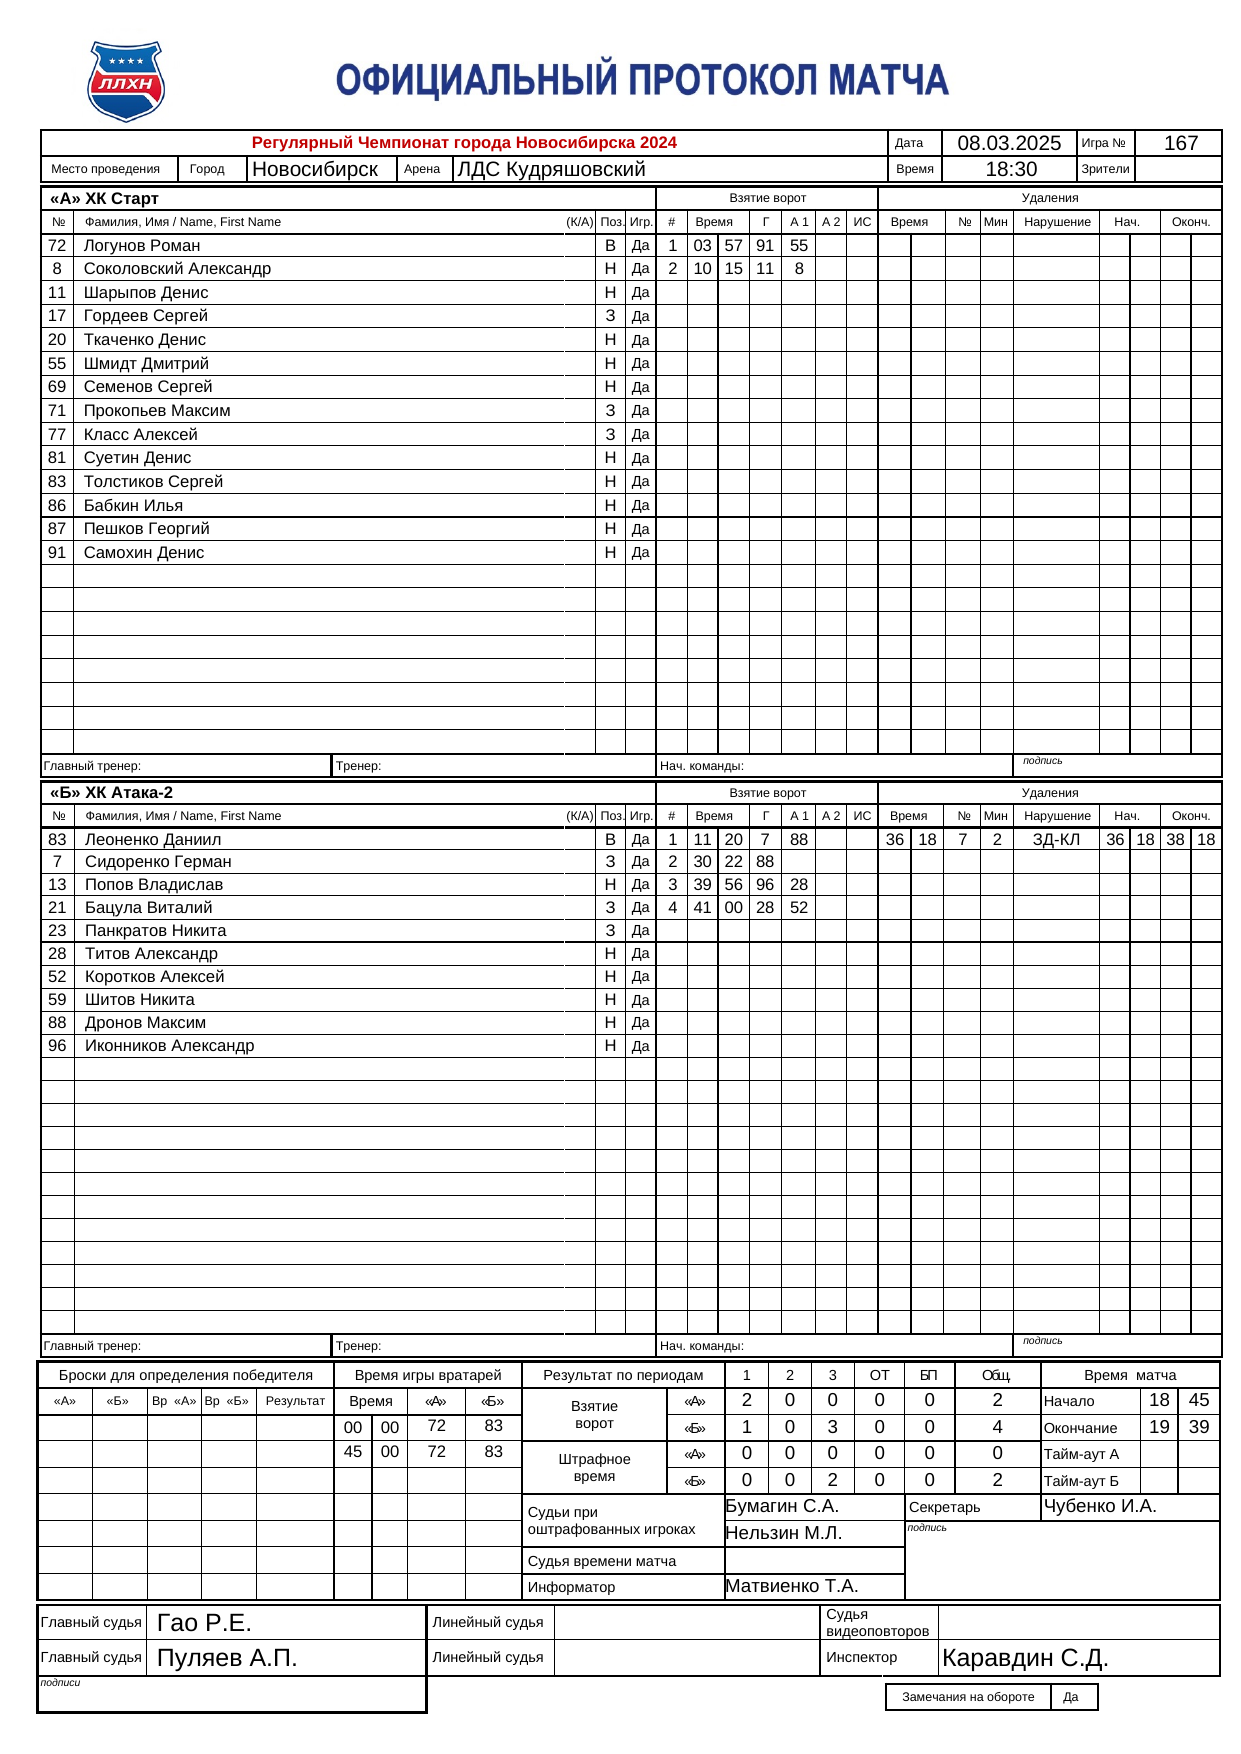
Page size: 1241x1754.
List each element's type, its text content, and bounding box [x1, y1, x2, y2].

table_cell [946, 588, 980, 611]
table_cell [1192, 1081, 1221, 1103]
table_cell Суетин Денис [74, 446, 564, 469]
table_cell [944, 1219, 980, 1241]
table_cell Попов Владислав [75, 874, 564, 895]
table_cell [688, 588, 717, 611]
table_cell [750, 1288, 781, 1310]
table_cell [879, 1104, 910, 1126]
table_cell [1192, 328, 1221, 351]
table_cell [257, 1441, 333, 1467]
table_cell [1014, 1219, 1099, 1241]
table_cell [93, 1521, 147, 1546]
table_cell [847, 565, 877, 587]
table_cell Нарушение [1014, 211, 1099, 233]
table_cell [688, 612, 717, 634]
table_cell [596, 565, 625, 587]
table_cell [981, 305, 1013, 327]
table_cell [879, 376, 910, 398]
table_cell [912, 1127, 943, 1149]
table_cell [1100, 235, 1129, 256]
table_cell [596, 1265, 625, 1287]
table_cell [1192, 235, 1221, 256]
table_cell Иконников Александр [75, 1035, 564, 1057]
table_cell [912, 328, 945, 351]
table_cell [1131, 1104, 1160, 1126]
table_cell [816, 565, 846, 587]
table_cell [148, 1468, 201, 1493]
table_cell [879, 612, 910, 634]
table_cell [1014, 399, 1099, 422]
table_cell [688, 1150, 717, 1172]
table_cell 57 [719, 235, 749, 256]
table_cell [847, 281, 877, 303]
table_cell [1014, 1196, 1099, 1218]
table_cell [912, 874, 943, 895]
table_cell [981, 966, 1013, 987]
table_cell [93, 1416, 147, 1440]
table_cell [847, 1173, 877, 1195]
table_cell [657, 1081, 687, 1103]
table_cell [912, 943, 943, 964]
table_cell [596, 1127, 625, 1149]
table_cell [1100, 659, 1129, 682]
table_cell [626, 1127, 655, 1149]
table_cell Шарыпов Денис [74, 281, 564, 303]
table_cell 0 [812, 1442, 854, 1467]
table_cell 55 [782, 235, 815, 256]
table_cell [657, 1012, 687, 1033]
table_cell 72 [408, 1416, 465, 1440]
table_cell Прокопьев Максим [74, 399, 564, 422]
table_cell [42, 1265, 74, 1287]
table_cell [565, 1012, 595, 1033]
table_cell Н [596, 1012, 625, 1033]
table_cell [626, 1311, 655, 1333]
table_cell [565, 850, 595, 872]
table_cell [879, 494, 910, 516]
table_cell [946, 636, 980, 658]
table_cell [879, 1012, 910, 1033]
table_cell [719, 1081, 749, 1103]
table_cell [1131, 730, 1160, 753]
table_cell [944, 896, 980, 918]
table_cell Главный тренер: [42, 755, 330, 776]
table_cell [912, 518, 945, 540]
table_cell (К/А) [565, 805, 595, 826]
table_cell [1131, 494, 1160, 516]
table_cell 1 [657, 235, 687, 256]
table_header Удаления [879, 188, 1221, 209]
table_cell Судьи при оштрафованных игроках [523, 1495, 724, 1546]
table_cell [688, 943, 717, 964]
table_cell Судья видеоповторов [821, 1606, 938, 1639]
table_cell [555, 1640, 819, 1675]
table_cell [596, 588, 625, 611]
table_cell [1100, 518, 1129, 540]
table_cell [688, 328, 717, 351]
table_cell [981, 850, 1013, 872]
table_cell [719, 966, 749, 987]
table_cell подпись [1014, 1335, 1221, 1356]
table_cell [626, 1265, 655, 1287]
table_cell [1131, 1127, 1160, 1149]
table_cell [946, 399, 980, 422]
table_cell Ткаченко Денис [74, 328, 564, 351]
table_cell [944, 874, 980, 895]
table_cell [1100, 1104, 1129, 1126]
table_cell [912, 1012, 943, 1033]
table_cell [782, 1081, 815, 1103]
table_cell [42, 707, 73, 729]
table_cell 83 [42, 470, 73, 493]
table_cell [981, 989, 1013, 1011]
table_cell [1100, 1012, 1129, 1033]
table_cell [816, 1173, 846, 1195]
table_cell [657, 1219, 687, 1241]
table_cell Н [596, 281, 625, 303]
table_cell [1014, 588, 1099, 611]
table_cell 39 [1179, 1415, 1219, 1440]
table_cell [1131, 1012, 1160, 1033]
table_cell [782, 966, 815, 987]
table_cell Время [879, 805, 943, 826]
table_cell 0 [905, 1468, 954, 1493]
table_cell [657, 352, 687, 374]
table_cell [148, 1416, 201, 1440]
table_cell [981, 1104, 1013, 1126]
table_cell 2 [726, 1389, 768, 1413]
table_cell [1100, 850, 1129, 872]
table_cell Н [596, 518, 625, 540]
table_cell [373, 1494, 407, 1520]
table_cell Фамилия, Имя / Name, First Name [74, 211, 565, 233]
table_cell [466, 1574, 521, 1599]
table_cell В [596, 829, 625, 849]
table_cell [74, 707, 564, 729]
table_cell [1161, 874, 1190, 895]
table_cell [981, 281, 1013, 303]
table_cell [879, 659, 910, 682]
table_cell [688, 1081, 717, 1103]
table_cell [1014, 1058, 1099, 1079]
table_cell «Б» [93, 1389, 147, 1413]
table_cell [1100, 541, 1129, 564]
table_cell Информатор [523, 1575, 724, 1599]
table_cell [1100, 1127, 1129, 1149]
table_cell [1161, 588, 1190, 611]
table_cell [596, 730, 625, 753]
table_cell 81 [42, 446, 73, 469]
table_cell Новосибирск [248, 157, 396, 181]
table_cell [565, 1104, 595, 1126]
table_cell 28 [750, 896, 781, 918]
table_cell З [596, 920, 625, 941]
table_cell [816, 1196, 846, 1218]
table_cell [466, 1468, 521, 1493]
table_cell Да [626, 376, 655, 398]
table_cell Линейный судья [428, 1640, 554, 1675]
table_cell [847, 989, 877, 1011]
table_cell [1192, 518, 1221, 540]
table_cell [719, 1173, 749, 1195]
table_cell [565, 829, 595, 849]
table_cell [912, 1173, 943, 1195]
table_cell [626, 683, 655, 706]
table_cell [373, 1547, 407, 1573]
table_cell [750, 659, 781, 682]
table_cell 72 [42, 235, 73, 256]
table_cell [565, 730, 595, 753]
table_cell [750, 1173, 781, 1195]
table_cell [1161, 257, 1190, 280]
table_cell [847, 588, 877, 611]
table_cell [688, 1035, 717, 1057]
table_cell 30 [688, 850, 717, 872]
table_cell [202, 1547, 256, 1573]
table_cell Да [626, 446, 655, 469]
table_cell Да [626, 829, 655, 849]
table_cell Самохин Денис [74, 541, 564, 564]
table_cell [1100, 1173, 1129, 1195]
table_cell [1131, 896, 1160, 918]
table_cell [944, 1104, 980, 1126]
table_cell [719, 1150, 749, 1172]
table_cell [1100, 423, 1129, 445]
table_cell [981, 707, 1013, 729]
table_cell [1100, 305, 1129, 327]
table_cell 00 [335, 1416, 371, 1440]
table_cell [981, 470, 1013, 493]
table_cell [657, 683, 687, 706]
table_cell [1131, 707, 1160, 729]
table_cell [782, 1196, 815, 1218]
table_cell [719, 470, 749, 493]
table_cell [719, 494, 749, 516]
table_cell [1161, 1311, 1190, 1333]
table_cell № [42, 211, 73, 233]
table_cell [1014, 257, 1099, 280]
table_cell [688, 423, 717, 445]
table_cell [565, 281, 595, 303]
table_cell [912, 707, 945, 729]
table_cell [1131, 683, 1160, 706]
table_cell [1161, 636, 1190, 658]
table_cell [1014, 989, 1099, 1011]
table_cell [719, 659, 749, 682]
table_cell [657, 920, 687, 941]
table_cell [847, 1265, 877, 1287]
table_cell [75, 1311, 564, 1333]
table_cell Н [596, 328, 625, 351]
table_cell [847, 1288, 877, 1310]
table_cell [466, 1521, 521, 1546]
table_cell [981, 636, 1013, 658]
table_cell Тайм-аут А [1042, 1441, 1140, 1467]
table_cell 88 [750, 850, 781, 872]
table_cell [1161, 683, 1190, 706]
table_cell [981, 1012, 1013, 1033]
table_cell [1014, 730, 1099, 753]
table_cell [719, 376, 749, 398]
table_cell [750, 281, 781, 303]
table_cell [257, 1521, 333, 1546]
table_cell Да [626, 328, 655, 351]
table_cell [912, 1311, 943, 1333]
table_cell 21 [42, 896, 74, 918]
table_cell [75, 1150, 564, 1172]
table_cell А 2 [816, 211, 846, 233]
table_cell [981, 612, 1013, 634]
table_cell [750, 612, 781, 634]
table_cell [816, 352, 846, 374]
table_cell [1161, 966, 1190, 987]
table_cell [74, 683, 564, 706]
table_cell [944, 1058, 980, 1079]
table_cell Чубенко И.А. [1042, 1495, 1219, 1520]
table_cell [626, 588, 655, 611]
table_cell 1 [726, 1415, 768, 1440]
table_cell [1014, 305, 1099, 327]
table_cell [93, 1574, 147, 1599]
table_cell [879, 1127, 910, 1149]
table_cell [335, 1574, 371, 1599]
table_cell Тайм-аут Б [1042, 1468, 1140, 1493]
table_cell Тренер: [333, 1335, 655, 1356]
table_cell [657, 612, 687, 634]
table_cell [42, 636, 73, 658]
table_cell [782, 989, 815, 1011]
table_cell [688, 659, 717, 682]
table_cell [688, 1104, 717, 1126]
table_cell [688, 470, 717, 493]
table_cell [879, 1035, 910, 1057]
table_cell [1161, 518, 1190, 540]
table_cell [782, 1265, 815, 1287]
table_cell [626, 707, 655, 729]
table_cell [981, 423, 1013, 445]
table_cell [1161, 399, 1190, 422]
table_cell [912, 1196, 943, 1218]
table_cell [981, 235, 1013, 256]
table_cell А 1 [782, 805, 815, 826]
table_cell [944, 1242, 980, 1264]
table_cell [912, 920, 943, 941]
table_cell [816, 305, 846, 327]
table_cell [626, 612, 655, 634]
table_cell [257, 1574, 333, 1599]
table_cell [816, 1058, 846, 1079]
table_cell [657, 989, 687, 1011]
table_cell 0 [812, 1389, 854, 1413]
table_cell [816, 707, 846, 729]
table_cell [42, 565, 73, 587]
table_cell [816, 541, 846, 564]
table_cell Нарушение [1014, 805, 1099, 826]
table_cell 88 [42, 1012, 74, 1033]
table_cell [847, 518, 877, 540]
table_cell 87 [42, 518, 73, 540]
table_cell Да [626, 281, 655, 303]
table_cell [596, 612, 625, 634]
table_cell [750, 1311, 781, 1333]
table_cell 03 [688, 235, 717, 256]
table_cell [879, 989, 910, 1011]
table_cell [750, 683, 781, 706]
table_cell 36 [1100, 829, 1129, 849]
table_cell Сидоренко Герман [75, 850, 564, 872]
table_cell [816, 829, 846, 849]
table_cell [879, 730, 910, 753]
table_cell [408, 1574, 465, 1599]
table_cell Время [889, 157, 941, 181]
table_cell [1192, 874, 1221, 895]
table_header ОТ [855, 1363, 904, 1387]
table_cell [912, 850, 943, 872]
table_cell Да [626, 966, 655, 987]
table_cell [981, 328, 1013, 351]
table_cell 18 [1141, 1389, 1177, 1413]
table_cell 20 [719, 829, 749, 849]
table_cell [719, 588, 749, 611]
table_cell Линейный судья [428, 1606, 554, 1639]
table_cell [912, 612, 945, 634]
table_cell [688, 541, 717, 564]
table_cell Нельзин М.Л. [726, 1521, 904, 1546]
table_cell 2 [956, 1389, 1040, 1413]
table_cell [782, 1288, 815, 1310]
table_cell [847, 850, 877, 872]
table_cell [74, 636, 564, 658]
table_cell [75, 1196, 564, 1218]
table_cell [912, 1035, 943, 1057]
table_cell № [42, 805, 74, 826]
table_cell [1100, 328, 1129, 351]
table_cell [1192, 920, 1221, 941]
table_cell [750, 376, 781, 398]
table_cell А 1 [782, 211, 815, 233]
table_cell [688, 1242, 717, 1264]
table_cell 8 [782, 257, 815, 280]
table_cell [847, 1196, 877, 1218]
table_cell [1100, 1081, 1129, 1103]
table_cell [879, 896, 910, 918]
table_cell [93, 1441, 147, 1467]
table_cell [981, 494, 1013, 516]
table_cell Н [596, 376, 625, 398]
table_cell [1131, 565, 1160, 587]
table_cell [750, 541, 781, 564]
table_cell [688, 1219, 717, 1241]
table_cell [1161, 352, 1190, 374]
table_cell [1100, 1265, 1129, 1287]
table_cell [688, 281, 717, 303]
table_cell [1100, 1150, 1129, 1172]
table_cell [555, 1606, 819, 1639]
table_cell [1100, 588, 1129, 611]
table_cell 18 [1131, 829, 1160, 849]
table_cell [719, 683, 749, 706]
table_cell [1131, 1081, 1160, 1103]
table_cell [981, 874, 1013, 895]
table_cell [1014, 896, 1099, 918]
table_cell [719, 989, 749, 1011]
table_cell [1161, 423, 1190, 445]
table_cell [981, 1219, 1013, 1241]
table_cell [912, 565, 945, 587]
table_cell [719, 1058, 749, 1079]
table_cell 0 [905, 1442, 954, 1467]
table_cell Мин [981, 805, 1013, 826]
table_cell [1131, 989, 1160, 1011]
table_cell [981, 1265, 1013, 1287]
table_cell Главный судья [39, 1640, 146, 1675]
table_header Время игры вратарей [335, 1363, 521, 1387]
table_cell [1161, 920, 1190, 941]
table_cell [847, 423, 877, 445]
table_cell Панкратов Никита [75, 920, 564, 941]
table_cell [879, 399, 910, 422]
table_cell [981, 1081, 1013, 1103]
table_cell 3 [812, 1415, 854, 1440]
table_cell [1014, 1173, 1099, 1195]
table_cell [879, 305, 910, 327]
table_cell [1131, 1150, 1160, 1172]
table_cell [719, 1127, 749, 1149]
table_cell [202, 1494, 256, 1520]
table_cell [39, 1494, 92, 1520]
table_cell [565, 565, 595, 587]
table_cell подпись [1014, 755, 1221, 776]
table_cell 86 [42, 494, 73, 516]
table_cell [565, 920, 595, 941]
table_cell [1100, 1196, 1129, 1218]
table_cell Нач. команды: [657, 1335, 1012, 1356]
table_cell [408, 1521, 465, 1546]
table_cell [912, 423, 945, 445]
table_cell [565, 1081, 595, 1103]
table_cell 45 [1179, 1389, 1219, 1413]
table_header Дата [889, 131, 941, 155]
table_cell [816, 1081, 846, 1103]
table_cell [1131, 659, 1160, 682]
table_cell [816, 1288, 846, 1310]
table_cell [912, 1058, 943, 1079]
table_cell [565, 943, 595, 964]
table_cell [1131, 518, 1160, 540]
table_cell [1014, 1265, 1099, 1287]
table_cell [1161, 541, 1190, 564]
table_cell [657, 328, 687, 351]
table_cell [335, 1468, 371, 1493]
table_cell [1161, 1035, 1190, 1057]
table_cell [1014, 707, 1099, 729]
table_cell [816, 989, 846, 1011]
table_cell [847, 1311, 877, 1333]
table_cell [816, 1311, 846, 1333]
table_cell [946, 470, 980, 493]
table_cell [1014, 1012, 1099, 1033]
table_cell [847, 896, 877, 918]
table_cell [816, 1035, 846, 1057]
table_header Взятие ворот [657, 783, 877, 803]
table_cell [1014, 874, 1099, 895]
table_cell [688, 636, 717, 658]
table_cell Толстиков Сергей [74, 470, 564, 493]
table_cell [1192, 683, 1221, 706]
table_cell [912, 541, 945, 564]
table_header 1 [726, 1363, 768, 1387]
table_cell [1192, 1104, 1221, 1126]
table_cell [719, 707, 749, 729]
table_cell [1099, 1682, 1220, 1711]
table_cell [565, 446, 595, 469]
table_cell Игр. [626, 805, 655, 826]
table_cell [847, 1035, 877, 1057]
table_cell [1100, 1035, 1129, 1057]
table_cell Гордеев Сергей [74, 305, 564, 327]
table_cell [847, 1150, 877, 1172]
table_cell [847, 612, 877, 634]
table_cell [847, 399, 877, 422]
table_cell [750, 446, 781, 469]
table_cell Время [688, 805, 749, 826]
table_cell 36 [879, 829, 910, 849]
table_cell 17 [42, 305, 73, 327]
table_cell 3 [657, 874, 687, 895]
table_cell [74, 565, 564, 587]
table_cell 69 [42, 376, 73, 398]
table_cell [1192, 707, 1221, 729]
table_cell # [657, 211, 687, 233]
table_cell [816, 636, 846, 658]
table_cell 0 [905, 1415, 954, 1440]
table_cell [981, 730, 1013, 753]
table_cell [946, 446, 980, 469]
table_cell [257, 1416, 333, 1440]
table_cell [816, 470, 846, 493]
table_header Регулярный Чемпионат города Новосибирска 2024 [42, 131, 887, 155]
table_cell [565, 518, 595, 540]
table_cell Город [179, 157, 246, 181]
table_cell Главный судья [39, 1606, 146, 1639]
table_cell 0 [855, 1468, 904, 1493]
table_cell [657, 1104, 687, 1126]
table_cell [688, 1012, 717, 1033]
table_cell [944, 1012, 980, 1033]
table_cell [912, 305, 945, 327]
table_cell [750, 565, 781, 587]
table_cell 00 [373, 1441, 407, 1467]
table_cell 7 [750, 829, 781, 849]
table_cell [1192, 565, 1221, 587]
table_header «Б» ХК Атака-2 [42, 783, 655, 803]
table_cell [1100, 376, 1129, 398]
table_cell [1192, 541, 1221, 564]
table_cell [847, 943, 877, 964]
table_cell Да [626, 399, 655, 422]
table_cell [626, 659, 655, 682]
table_cell [879, 636, 910, 658]
table_cell Бабкин Илья [74, 494, 564, 516]
table_cell [93, 1547, 147, 1573]
table_cell [719, 943, 749, 964]
table_cell [565, 659, 595, 682]
table_cell [782, 920, 815, 941]
table_cell [565, 966, 595, 987]
table_cell 41 [688, 896, 717, 918]
table_cell [626, 1081, 655, 1103]
table_cell [657, 1173, 687, 1195]
table_cell [750, 470, 781, 493]
table_cell [750, 1265, 781, 1287]
table_cell [1131, 470, 1160, 493]
table_cell [782, 683, 815, 706]
table_cell [879, 281, 910, 303]
table_cell [816, 257, 846, 280]
table_cell [847, 305, 877, 327]
table_cell [688, 399, 717, 422]
table_cell [981, 257, 1013, 280]
table_cell [1014, 352, 1099, 374]
table_cell Н [596, 446, 625, 469]
table_cell 77 [42, 423, 73, 445]
table_cell [565, 1265, 595, 1287]
table_cell 00 [373, 1416, 407, 1440]
table_cell [782, 1242, 815, 1264]
table_cell [688, 1265, 717, 1287]
table_cell Нач. [1100, 211, 1160, 233]
table_cell ЗД-КЛ [1014, 829, 1099, 849]
table_cell [879, 235, 910, 256]
table_cell [750, 1219, 781, 1241]
table_cell Пуляев А.П. [147, 1640, 425, 1675]
table_cell [1014, 636, 1099, 658]
table_cell [565, 328, 595, 351]
table_cell [719, 352, 749, 374]
table_cell З [596, 423, 625, 445]
table_header 3 [812, 1363, 854, 1387]
table_cell [1192, 1288, 1221, 1310]
table_cell [1014, 659, 1099, 682]
table_cell [944, 1173, 980, 1195]
table_cell Г [750, 211, 781, 233]
table_cell [879, 920, 910, 941]
table_cell [1161, 850, 1190, 872]
table_cell [981, 1058, 1013, 1079]
table_cell [1014, 518, 1099, 540]
table_cell Место проведения [42, 157, 177, 181]
table_cell [847, 257, 877, 280]
table_cell [1131, 1265, 1160, 1287]
table_cell [565, 683, 595, 706]
table_cell [1100, 1311, 1129, 1333]
table_cell [626, 1242, 655, 1264]
table_cell 7 [42, 850, 74, 872]
table_cell [1161, 1127, 1190, 1149]
table_cell Взятие ворот [523, 1389, 666, 1440]
table_cell [946, 257, 980, 280]
table_cell [750, 1012, 781, 1033]
table_cell [39, 1521, 92, 1546]
table_cell [565, 1196, 595, 1218]
table_cell [657, 376, 687, 398]
table_cell [847, 1081, 877, 1103]
table_cell [912, 1081, 943, 1103]
table_cell [1161, 470, 1190, 493]
table_cell [847, 1242, 877, 1264]
table_cell 15 [719, 257, 749, 280]
table_cell [946, 730, 980, 753]
table_cell [1014, 1311, 1099, 1333]
table_cell 83 [466, 1416, 521, 1440]
table_cell [39, 1574, 92, 1599]
table_cell [1014, 612, 1099, 634]
table_cell [42, 588, 73, 611]
table_cell [782, 1035, 815, 1057]
table_cell [1100, 943, 1129, 964]
table_cell [1161, 1219, 1190, 1241]
table_cell [750, 328, 781, 351]
table_cell Да [626, 235, 655, 256]
table_cell Да [626, 896, 655, 918]
table_header «А» ХК Старт [42, 188, 655, 209]
table_cell З [596, 399, 625, 422]
table_cell [1014, 235, 1099, 256]
table_cell [657, 943, 687, 964]
table_cell Семенов Сергей [74, 376, 564, 398]
table_cell [944, 1127, 980, 1149]
table_cell [750, 423, 781, 445]
table_cell [657, 588, 687, 611]
table_cell [1131, 636, 1160, 658]
table_cell [688, 1288, 717, 1310]
table_cell Мин [981, 211, 1013, 233]
table_cell [879, 1196, 910, 1218]
table_cell [816, 874, 846, 895]
table_cell [912, 470, 945, 493]
table_cell [1131, 1058, 1160, 1079]
table_cell [719, 1265, 749, 1287]
table_cell [75, 1081, 564, 1103]
table_header 08.03.2025 [943, 131, 1076, 155]
table_cell Да [626, 257, 655, 280]
table_cell Да [626, 874, 655, 895]
table_header Броски для определения победителя [39, 1363, 333, 1387]
table_cell [847, 1104, 877, 1126]
table_cell 0 [905, 1389, 954, 1413]
table_cell [1161, 376, 1190, 398]
table_cell [688, 1127, 717, 1149]
table_cell [750, 399, 781, 422]
table_cell [750, 588, 781, 611]
table_cell [816, 1150, 846, 1172]
table_cell [1131, 305, 1160, 327]
table_cell [657, 281, 687, 303]
table_cell [816, 850, 846, 872]
table_cell [981, 683, 1013, 706]
table_cell [596, 1219, 625, 1241]
table_cell [847, 328, 877, 351]
table_cell [1192, 730, 1221, 753]
table_cell 1 [657, 829, 687, 849]
table_cell [1014, 541, 1099, 564]
table_cell [879, 850, 910, 872]
table_cell [816, 1012, 846, 1033]
table_cell Да [626, 305, 655, 327]
table_cell [1100, 281, 1129, 303]
table_cell [565, 352, 595, 374]
table_cell [912, 896, 943, 918]
table_cell ИС [847, 805, 877, 826]
table_cell «А» [408, 1389, 465, 1413]
table_cell [1179, 1468, 1219, 1493]
table_cell [782, 1127, 815, 1149]
table_cell 0 [726, 1442, 768, 1467]
table_cell [847, 683, 877, 706]
table_cell [750, 1196, 781, 1218]
table_cell [719, 612, 749, 634]
picture [5, 28, 1179, 129]
table_cell [816, 588, 846, 611]
table_cell Зрители [1078, 157, 1134, 181]
table_cell [1192, 470, 1221, 493]
table_cell [719, 1012, 749, 1033]
table_cell [657, 305, 687, 327]
table_cell [719, 305, 749, 327]
table_cell [565, 1127, 595, 1149]
table_cell [596, 636, 625, 658]
table_cell [688, 1173, 717, 1195]
table_cell [1192, 588, 1221, 611]
table_cell [782, 730, 815, 753]
table_cell В [596, 235, 625, 256]
table_cell [688, 683, 717, 706]
table_cell [1161, 1081, 1190, 1103]
table_cell [847, 541, 877, 564]
table_cell № [946, 211, 980, 233]
table_cell [75, 1058, 564, 1079]
table_cell [42, 1127, 74, 1149]
table_cell [75, 1242, 564, 1264]
table_cell [93, 1468, 147, 1493]
table_cell [1131, 1035, 1160, 1057]
table_cell [42, 1104, 74, 1126]
table_cell [657, 470, 687, 493]
table_cell [565, 305, 595, 327]
table_cell Время [879, 211, 945, 233]
table_cell 11 [688, 829, 717, 849]
table_cell 0 [769, 1442, 811, 1467]
table_cell [946, 541, 980, 564]
table_cell [1192, 1311, 1221, 1333]
table_cell [1131, 257, 1160, 280]
table_cell [657, 707, 687, 729]
table_cell [981, 352, 1013, 374]
table_cell [946, 518, 980, 540]
table_cell [626, 1058, 655, 1079]
table_cell [1100, 1288, 1129, 1310]
table_cell [981, 943, 1013, 964]
table_cell [1192, 1150, 1221, 1172]
table_cell 59 [42, 989, 74, 1011]
table_cell [1131, 966, 1160, 987]
table_cell [39, 1547, 92, 1573]
table_cell [782, 659, 815, 682]
table_cell [719, 1288, 749, 1310]
table_cell [912, 966, 943, 987]
table_cell [981, 1150, 1013, 1172]
table_cell [39, 1441, 92, 1467]
table_cell Да [626, 470, 655, 493]
table_cell Бумагин С.А. [726, 1495, 904, 1520]
table_cell Н [596, 470, 625, 493]
table_cell [688, 305, 717, 327]
table_cell 56 [719, 874, 749, 895]
table_cell [912, 1242, 943, 1264]
table_header Результат по периодам [523, 1363, 724, 1387]
table_cell [688, 518, 717, 540]
table_cell [565, 1058, 595, 1079]
table_cell [565, 1219, 595, 1241]
table_cell [750, 943, 781, 964]
table_cell [657, 966, 687, 987]
table_cell [912, 1265, 943, 1287]
table_cell [944, 1196, 980, 1218]
table_cell Логунов Роман [74, 235, 564, 256]
table_cell [688, 376, 717, 398]
table_cell [42, 1150, 74, 1172]
table_cell подписи [39, 1677, 425, 1711]
table_cell 2 [657, 257, 687, 280]
table_cell [981, 1035, 1013, 1057]
table_cell Игр. [626, 211, 655, 233]
table_cell [912, 588, 945, 611]
table_cell [373, 1468, 407, 1493]
table_cell Класс Алексей [74, 423, 564, 445]
table_cell [939, 1606, 1219, 1639]
table_cell [1131, 874, 1160, 895]
table_cell Гао Р.Е. [147, 1606, 425, 1639]
table_cell 2 [657, 850, 687, 872]
table_header Время матча [1042, 1363, 1219, 1387]
table_cell [1192, 446, 1221, 469]
table_cell [750, 494, 781, 516]
table_cell [1100, 874, 1129, 895]
table_cell [657, 1311, 687, 1333]
table_cell [1192, 352, 1221, 374]
table_cell [912, 235, 945, 256]
table_cell 22 [719, 850, 749, 872]
table_cell [944, 1035, 980, 1057]
table_cell [879, 1173, 910, 1195]
table_cell [847, 920, 877, 941]
table_cell Судья времени матча [523, 1548, 724, 1573]
table_cell [816, 1265, 846, 1287]
table_cell [1192, 399, 1221, 422]
table_cell [1014, 1288, 1099, 1310]
table_cell [782, 850, 815, 872]
table_cell [719, 423, 749, 445]
table_cell 13 [42, 874, 74, 895]
table_header Да [1052, 1685, 1097, 1709]
table_cell [1131, 423, 1160, 445]
table_cell [1179, 1441, 1219, 1467]
table_cell З [596, 896, 625, 918]
table_cell [1131, 588, 1160, 611]
table_cell [847, 1127, 877, 1149]
table_cell [981, 1173, 1013, 1195]
table_cell [428, 1677, 882, 1711]
table_cell [981, 541, 1013, 564]
table_cell [42, 1081, 74, 1103]
table_cell [782, 423, 815, 445]
table_cell [782, 518, 815, 540]
table_cell [1100, 966, 1129, 987]
table_cell [596, 1288, 625, 1310]
table_cell [1192, 281, 1221, 303]
table_cell [596, 1104, 625, 1126]
table_cell Оконч. [1161, 805, 1221, 826]
table_cell 0 [769, 1468, 811, 1493]
table_cell З [596, 305, 625, 327]
table_cell [657, 730, 687, 753]
table_cell [1131, 281, 1160, 303]
table_header БП [905, 1363, 954, 1387]
table_cell 71 [42, 399, 73, 422]
table_cell [912, 1288, 943, 1310]
table_cell [1131, 1311, 1160, 1333]
table_cell 0 [769, 1415, 811, 1440]
table_header Общ. [956, 1363, 1040, 1387]
table_cell [1192, 850, 1221, 872]
table_cell [148, 1441, 201, 1467]
table_cell «Б » [466, 1389, 521, 1413]
table_cell [847, 470, 877, 493]
table_cell Оконч. [1161, 211, 1221, 233]
table_cell [719, 399, 749, 422]
table_cell [1131, 376, 1160, 398]
table_cell [981, 1127, 1013, 1149]
table_cell [719, 636, 749, 658]
table_cell Да [626, 920, 655, 941]
table_cell [1100, 565, 1129, 587]
table_cell [1161, 446, 1190, 469]
table_cell Да [626, 1035, 655, 1057]
table_cell [719, 281, 749, 303]
table_cell 39 [688, 874, 717, 895]
table_cell [565, 1242, 595, 1264]
table_cell [847, 636, 877, 658]
table_cell [74, 730, 564, 753]
table_cell [1014, 1242, 1099, 1264]
table_cell [944, 1311, 980, 1333]
table_cell [946, 235, 980, 256]
table_cell [1192, 896, 1221, 918]
table_cell [1161, 235, 1190, 256]
table_cell [42, 683, 73, 706]
table_cell [1136, 157, 1221, 181]
table_cell [688, 730, 717, 753]
table_cell [688, 920, 717, 941]
table_cell [981, 376, 1013, 398]
table_cell [1100, 920, 1129, 941]
table_cell Н [596, 494, 625, 516]
table_cell [750, 966, 781, 987]
table_cell [719, 328, 749, 351]
table_cell [879, 588, 910, 611]
table_cell [42, 1311, 74, 1333]
table_cell [1100, 896, 1129, 918]
table_cell [879, 1058, 910, 1079]
table_cell [466, 1547, 521, 1573]
table_cell [202, 1574, 256, 1599]
table_cell [879, 565, 910, 587]
table_cell Да [626, 494, 655, 516]
table_cell [816, 659, 846, 682]
table_cell Арена [398, 157, 452, 181]
table_cell [657, 1196, 687, 1218]
table_cell «А» [39, 1389, 92, 1413]
table_cell Пешков Георгий [74, 518, 564, 540]
table_header Взятие ворот [657, 188, 877, 209]
table_cell Да [626, 850, 655, 872]
table_cell [596, 1150, 625, 1172]
table_cell [847, 966, 877, 987]
table_cell [946, 683, 980, 706]
table_cell [1014, 943, 1099, 964]
table_cell [782, 352, 815, 374]
table_cell [1192, 989, 1221, 1011]
table_cell Леоненко Даниил [75, 829, 564, 849]
table_cell 4 [956, 1415, 1040, 1440]
table_cell Время [688, 211, 749, 233]
table_cell [466, 1494, 521, 1520]
table_cell «Б» [668, 1468, 724, 1493]
table_cell [1192, 376, 1221, 398]
table_cell [42, 1288, 74, 1310]
table_cell [1131, 328, 1160, 351]
table_cell [1192, 1265, 1221, 1287]
table_cell [657, 494, 687, 516]
table_cell 0 [769, 1389, 811, 1413]
table_cell [42, 1058, 74, 1079]
table_cell [946, 328, 980, 351]
table_cell [257, 1468, 333, 1493]
table_cell Окончание [1042, 1415, 1140, 1440]
table_cell Дронов Максим [75, 1012, 564, 1033]
table_cell [688, 707, 717, 729]
table_cell [879, 328, 910, 351]
table_cell [1192, 1127, 1221, 1149]
table_cell [1100, 399, 1129, 422]
table_cell [1100, 494, 1129, 516]
table_header 2 [769, 1363, 811, 1387]
table_cell [202, 1416, 256, 1440]
table_cell [750, 707, 781, 729]
table_cell [912, 281, 945, 303]
table_cell [847, 730, 877, 753]
table_cell [565, 588, 595, 611]
table_cell [657, 446, 687, 469]
table_cell [912, 989, 943, 1011]
table_cell Титов Александр [75, 943, 564, 964]
table_cell [657, 541, 687, 564]
table_cell [816, 920, 846, 941]
table_cell [847, 874, 877, 895]
table_cell [944, 920, 980, 941]
table_cell [1131, 352, 1160, 374]
table_cell [39, 1416, 92, 1440]
table_cell [816, 1104, 846, 1126]
table_cell [1131, 1288, 1160, 1310]
table_cell [42, 659, 73, 682]
table_cell [1192, 1242, 1221, 1264]
table_cell 10 [688, 257, 717, 280]
table_cell [596, 1242, 625, 1264]
table_cell [912, 1104, 943, 1126]
table_cell 2 [981, 829, 1013, 849]
table_cell [816, 1219, 846, 1241]
table_cell [879, 707, 910, 729]
table_cell Коротков Алексей [75, 966, 564, 987]
table_cell [816, 328, 846, 351]
table_cell [1014, 850, 1099, 872]
table_cell [782, 494, 815, 516]
table_cell [1161, 281, 1190, 303]
table_cell [816, 494, 846, 516]
table_cell [688, 446, 717, 469]
table_cell [946, 423, 980, 445]
table_cell Шитов Никита [75, 989, 564, 1011]
table_cell [657, 1265, 687, 1287]
table_cell [75, 1219, 564, 1241]
table_cell 91 [42, 541, 73, 564]
table_cell [981, 446, 1013, 469]
table_cell 18 [912, 829, 943, 849]
table_cell [847, 1012, 877, 1033]
table_cell [1100, 1219, 1129, 1241]
table_cell [847, 1058, 877, 1079]
table_cell [847, 494, 877, 516]
table_cell 28 [782, 874, 815, 895]
table_cell [565, 257, 595, 280]
table_cell [782, 1012, 815, 1033]
table_cell [847, 235, 877, 256]
table_cell [1100, 1058, 1129, 1079]
table_cell [946, 612, 980, 634]
table_cell [750, 518, 781, 540]
table_cell [750, 1242, 781, 1264]
table_cell [816, 966, 846, 987]
table_cell [719, 1104, 749, 1126]
table_cell [335, 1494, 371, 1520]
table_cell [1192, 305, 1221, 327]
table_cell [565, 1173, 595, 1195]
table_cell [847, 1219, 877, 1241]
table_cell [782, 612, 815, 634]
table_cell 28 [42, 943, 74, 964]
table_cell [750, 352, 781, 374]
table_cell [1014, 328, 1099, 351]
table_cell [565, 470, 595, 493]
table_cell [657, 1288, 687, 1310]
table_cell [565, 612, 595, 634]
table_cell [946, 281, 980, 303]
table_cell [626, 1219, 655, 1241]
table_cell [1141, 1468, 1177, 1493]
table_cell [944, 850, 980, 872]
table_cell [408, 1547, 465, 1573]
table_cell [879, 257, 910, 280]
table_cell [657, 423, 687, 445]
table_cell [1161, 896, 1190, 918]
table_cell [1192, 423, 1221, 445]
table_cell 11 [750, 257, 781, 280]
table_cell [42, 1219, 74, 1241]
table_cell [879, 966, 910, 987]
table_cell 0 [855, 1389, 904, 1413]
table_cell Соколовский Александр [74, 257, 564, 280]
table_cell [750, 1127, 781, 1149]
table_cell 11 [42, 281, 73, 303]
table_cell [981, 896, 1013, 918]
table_cell Н [596, 257, 625, 280]
table_cell [596, 1311, 625, 1333]
table_cell 23 [42, 920, 74, 941]
table_cell [688, 966, 717, 987]
table_cell [782, 707, 815, 729]
table_cell Да [626, 989, 655, 1011]
table_cell [596, 1173, 625, 1195]
table_cell [946, 659, 980, 682]
table_cell [1131, 446, 1160, 469]
table_cell [782, 399, 815, 422]
table_cell [750, 1058, 781, 1079]
table_cell [981, 1242, 1013, 1264]
table_cell [782, 305, 815, 327]
table_cell [257, 1547, 333, 1573]
table_cell [1100, 257, 1129, 280]
table_cell [75, 1104, 564, 1126]
table_cell [782, 328, 815, 351]
table_cell [719, 1219, 749, 1241]
table_cell [1131, 1242, 1160, 1264]
table_cell [782, 281, 815, 303]
table_cell Бацула Виталий [75, 896, 564, 918]
table_cell Да [626, 943, 655, 964]
table_cell [1161, 1288, 1190, 1310]
table_cell [1100, 612, 1129, 634]
table_cell [946, 305, 980, 327]
table_cell [816, 943, 846, 964]
table_cell [565, 494, 595, 516]
table_cell [202, 1521, 256, 1546]
table_cell [596, 1058, 625, 1079]
table_cell [1100, 470, 1129, 493]
table_cell Главный тренер: [42, 1335, 330, 1356]
table_cell [202, 1468, 256, 1493]
table_cell [782, 588, 815, 611]
table_cell [816, 518, 846, 540]
table_cell 88 [782, 829, 815, 849]
table_cell [657, 1035, 687, 1057]
table_cell [912, 730, 945, 753]
table_cell [373, 1521, 407, 1546]
table_header 167 [1136, 131, 1221, 155]
table_cell [335, 1547, 371, 1573]
table_cell Да [626, 352, 655, 374]
table_cell [782, 376, 815, 398]
table_cell [944, 943, 980, 964]
table_cell [1131, 399, 1160, 422]
table_cell [750, 1104, 781, 1126]
table_cell [847, 659, 877, 682]
table_cell [408, 1468, 465, 1493]
table_cell [42, 1242, 74, 1264]
table_cell [1161, 659, 1190, 682]
table_cell [1192, 612, 1221, 634]
table_cell 52 [42, 966, 74, 987]
table_cell [1161, 612, 1190, 634]
table_cell 0 [956, 1442, 1040, 1467]
table_cell 91 [750, 235, 781, 256]
table_cell [879, 1311, 910, 1333]
table_cell [816, 612, 846, 634]
table_cell [565, 1035, 595, 1057]
table_cell [719, 541, 749, 564]
table_cell [1161, 328, 1190, 351]
table_cell [719, 1196, 749, 1218]
table_cell [688, 989, 717, 1011]
table_cell 2 [812, 1468, 854, 1493]
table_cell [912, 1219, 943, 1241]
table_cell Да [626, 1012, 655, 1033]
table_cell [726, 1548, 904, 1573]
table_cell [565, 376, 595, 398]
table_cell [657, 659, 687, 682]
table_cell [75, 1127, 564, 1149]
table_cell Вр «А» [148, 1389, 201, 1413]
table_cell [1141, 1441, 1177, 1467]
table_cell Поз. [596, 211, 625, 233]
table_cell [750, 636, 781, 658]
table_cell [1100, 352, 1129, 374]
table_header Игра № [1078, 131, 1134, 155]
table_cell Нач. команды: [657, 755, 1012, 776]
table_cell [626, 636, 655, 658]
table_cell [847, 376, 877, 398]
table_cell [816, 235, 846, 256]
table_cell [42, 612, 73, 634]
table_cell Штрафное время [523, 1442, 666, 1493]
table_cell Каравдин С.Д. [939, 1640, 1219, 1675]
table_cell Да [626, 423, 655, 445]
table_cell [912, 376, 945, 398]
table_cell 83 [42, 829, 74, 849]
table_cell [1014, 565, 1099, 587]
table_cell 20 [42, 328, 73, 351]
table_cell [1014, 920, 1099, 941]
table_cell [1192, 1173, 1221, 1195]
table_cell [657, 636, 687, 658]
table_cell [565, 896, 595, 918]
table_cell [565, 235, 595, 256]
table_cell [657, 1058, 687, 1079]
table_cell [688, 494, 717, 516]
table_cell [1014, 281, 1099, 303]
table_cell [879, 1288, 910, 1310]
table_cell [148, 1494, 201, 1520]
table_cell [719, 730, 749, 753]
table_cell 8 [42, 257, 73, 280]
table_cell Да [626, 541, 655, 564]
table_cell [1192, 1012, 1221, 1033]
table_cell [816, 1127, 846, 1149]
table_cell [883, 1677, 1220, 1681]
table_cell [373, 1574, 407, 1599]
table_cell [912, 399, 945, 422]
table_cell [565, 707, 595, 729]
table_cell [944, 1150, 980, 1172]
table_cell [847, 352, 877, 374]
table_cell [1014, 376, 1099, 398]
table_cell (К/А) [565, 211, 595, 233]
table_cell Шмидт Дмитрий [74, 352, 564, 374]
table_cell Н [596, 352, 625, 374]
table_cell [148, 1547, 201, 1573]
table_cell [944, 1265, 980, 1287]
table_cell [1192, 659, 1221, 682]
table_cell Начало [1042, 1389, 1140, 1413]
table_cell [1161, 943, 1190, 964]
table_cell [565, 541, 595, 564]
table_cell [1161, 989, 1190, 1011]
table_cell [719, 518, 749, 540]
table_cell «Б» [668, 1415, 724, 1440]
table_cell 0 [855, 1442, 904, 1467]
table_cell [565, 874, 595, 895]
table_cell [750, 1035, 781, 1057]
table_cell Секретарь [906, 1495, 1040, 1520]
table_cell [1192, 636, 1221, 658]
table_cell [1192, 1219, 1221, 1241]
table_cell [408, 1494, 465, 1520]
table_cell [912, 683, 945, 706]
table_cell [912, 659, 945, 682]
table_cell [981, 518, 1013, 540]
table_cell 18 [1192, 829, 1221, 849]
table_cell [1014, 1081, 1099, 1103]
table_cell [565, 423, 595, 445]
table_cell [782, 1104, 815, 1126]
table_cell [750, 305, 781, 327]
table_cell [1192, 494, 1221, 516]
table_cell «А» [668, 1389, 724, 1413]
table_cell [1014, 446, 1099, 469]
table_cell [1161, 305, 1190, 327]
table_cell [782, 1058, 815, 1079]
table_cell [1131, 541, 1160, 564]
table_cell [782, 541, 815, 564]
table_cell Фамилия, Имя / Name, First Name [75, 805, 565, 826]
table_cell Поз. [596, 805, 625, 826]
table_cell [879, 352, 910, 374]
table_cell [1192, 1035, 1221, 1057]
table_cell Время [335, 1389, 407, 1413]
table_cell [565, 399, 595, 422]
table_cell [879, 874, 910, 895]
table_cell [944, 989, 980, 1011]
table_cell 7 [944, 829, 980, 849]
table_cell [981, 1288, 1013, 1310]
table_cell [782, 636, 815, 658]
table_cell [657, 1127, 687, 1149]
table_cell [1161, 730, 1190, 753]
table_cell [981, 588, 1013, 611]
table_cell [1014, 423, 1099, 445]
table_cell [1192, 257, 1221, 280]
table_cell [719, 1242, 749, 1264]
table_cell [1131, 1196, 1160, 1218]
table_cell ИС [847, 211, 877, 233]
table_cell 45 [335, 1441, 371, 1467]
table_cell [879, 1081, 910, 1103]
table_cell [816, 1242, 846, 1264]
table_cell [879, 943, 910, 964]
table_cell [657, 399, 687, 422]
table_header Замечания на обороте [887, 1685, 1050, 1709]
table_cell [1161, 707, 1190, 729]
table_cell «А» [668, 1442, 724, 1467]
table_cell ЛДС Кудряшовский [454, 157, 887, 181]
table_cell 55 [42, 352, 73, 374]
table_cell [1161, 1150, 1190, 1172]
table_cell [626, 1150, 655, 1172]
table_cell [74, 659, 564, 682]
table_cell 18:30 [943, 157, 1076, 181]
table_cell [719, 446, 749, 469]
table_cell [879, 1265, 910, 1287]
table_cell [1161, 1265, 1190, 1287]
table_cell [565, 1150, 595, 1172]
table_cell [1131, 612, 1160, 634]
table_cell [946, 494, 980, 516]
table_cell [981, 399, 1013, 422]
table_cell 96 [750, 874, 781, 895]
table_cell [1131, 943, 1160, 964]
table_cell [657, 565, 687, 587]
table_cell [1100, 1242, 1129, 1264]
table_cell [1192, 1058, 1221, 1079]
table_cell [42, 1196, 74, 1218]
table_cell 38 [1161, 829, 1190, 849]
table_cell [847, 829, 877, 849]
table_cell [688, 565, 717, 587]
table_cell [719, 920, 749, 941]
table_cell [847, 707, 877, 729]
table_cell [74, 612, 564, 634]
table_cell [946, 707, 980, 729]
table_cell [750, 730, 781, 753]
table_cell [816, 683, 846, 706]
table_cell [750, 989, 781, 1011]
table_cell 00 [719, 896, 749, 918]
table_cell [596, 683, 625, 706]
table_cell [912, 1150, 943, 1172]
table_cell [879, 470, 910, 493]
table_cell [1014, 683, 1099, 706]
table_cell [1014, 1150, 1099, 1172]
table_cell [1014, 494, 1099, 516]
table_cell [39, 1468, 92, 1493]
table_cell [1192, 1196, 1221, 1218]
table_cell [596, 1081, 625, 1103]
table_cell [42, 730, 73, 753]
table_cell [1014, 1035, 1099, 1057]
table_cell [879, 446, 910, 469]
table_cell Матвиенко Т.А. [726, 1575, 904, 1599]
table_cell [335, 1521, 371, 1546]
table_cell [148, 1574, 201, 1599]
table_cell [42, 1173, 74, 1195]
table_cell 2 [956, 1468, 1040, 1493]
table_cell Инспектор [821, 1640, 938, 1675]
table_cell [816, 281, 846, 303]
table_cell [816, 446, 846, 469]
table_cell # [657, 805, 687, 826]
table_cell [1161, 1104, 1190, 1126]
table_cell [565, 636, 595, 658]
table_cell [782, 470, 815, 493]
table_cell [1100, 636, 1129, 658]
table_cell [944, 1081, 980, 1103]
table_cell Нач. [1100, 805, 1160, 826]
table_cell Н [596, 989, 625, 1011]
table_cell [782, 565, 815, 587]
table_cell [719, 565, 749, 587]
table_cell [565, 1311, 595, 1333]
table_cell [981, 1196, 1013, 1218]
table_cell [946, 565, 980, 587]
table_cell [816, 423, 846, 445]
table_cell [981, 1311, 1013, 1333]
table_cell [782, 1219, 815, 1241]
table_cell [1161, 565, 1190, 587]
table_cell [75, 1265, 564, 1287]
table_cell [596, 707, 625, 729]
table_cell З [596, 850, 625, 872]
table_cell Результат [257, 1389, 333, 1413]
table_cell [75, 1173, 564, 1195]
table_cell [93, 1494, 147, 1520]
table_cell Н [596, 1035, 625, 1057]
table_cell [688, 1058, 717, 1079]
table_cell 0 [726, 1468, 768, 1493]
table_cell [981, 565, 1013, 587]
table_cell [257, 1494, 333, 1520]
table_cell [1014, 1127, 1099, 1149]
table_cell [847, 446, 877, 469]
table_cell Тренер: [333, 755, 655, 776]
table_cell [596, 659, 625, 682]
table_cell [879, 1219, 910, 1241]
table_cell [1161, 1242, 1190, 1264]
table_cell [816, 376, 846, 398]
table_cell [782, 943, 815, 964]
table_cell [596, 1196, 625, 1218]
table_cell [981, 659, 1013, 682]
table_cell [912, 446, 945, 469]
table_cell Н [596, 874, 625, 895]
table_cell 4 [657, 896, 687, 918]
table_cell [1161, 1058, 1190, 1079]
table_cell [1161, 1173, 1190, 1195]
table_cell Н [596, 966, 625, 987]
table_cell [782, 1150, 815, 1172]
table_cell 0 [855, 1415, 904, 1440]
table_cell [816, 896, 846, 918]
table_cell 83 [466, 1441, 521, 1467]
table_cell [879, 1150, 910, 1172]
table_cell [782, 446, 815, 469]
table_cell [626, 1196, 655, 1218]
table_cell [202, 1441, 256, 1467]
table_cell [148, 1521, 201, 1546]
table_cell [688, 352, 717, 374]
table_cell № [944, 805, 980, 826]
table_cell [688, 1311, 717, 1333]
table_cell [1131, 850, 1160, 872]
table_cell 19 [1141, 1415, 1177, 1440]
table_cell [782, 1173, 815, 1195]
table_cell [657, 1242, 687, 1264]
table_cell [1100, 989, 1129, 1011]
table_cell [565, 1288, 595, 1310]
table_cell [879, 423, 910, 445]
table_cell [912, 494, 945, 516]
table_cell [912, 636, 945, 658]
table_cell Г [750, 805, 781, 826]
table_cell [1192, 966, 1221, 987]
table_cell [750, 920, 781, 941]
table_cell Да [626, 518, 655, 540]
table_cell [657, 518, 687, 540]
table_cell [879, 1242, 910, 1264]
table_cell [981, 920, 1013, 941]
table_cell [1100, 446, 1129, 469]
table_cell [75, 1288, 564, 1310]
table_cell Н [596, 943, 625, 964]
table_cell А 2 [816, 805, 846, 826]
table_cell [1100, 683, 1129, 706]
table_cell [626, 1288, 655, 1310]
table_cell [912, 352, 945, 374]
table_cell [944, 1288, 980, 1310]
table_cell [1161, 494, 1190, 516]
table_cell [688, 1196, 717, 1218]
table_cell [1131, 235, 1160, 256]
table_cell [782, 1311, 815, 1333]
table_cell [1014, 966, 1099, 987]
table_cell [1131, 1173, 1160, 1195]
table_cell [946, 376, 980, 398]
table_header Удаления [879, 783, 1221, 803]
table_cell [1014, 470, 1099, 493]
table_cell [879, 541, 910, 564]
table_cell [626, 730, 655, 753]
table_cell [750, 1081, 781, 1103]
table_cell [1131, 1219, 1160, 1241]
table_cell [879, 683, 910, 706]
table_cell [1100, 707, 1129, 729]
table_cell [879, 518, 910, 540]
table_cell 72 [408, 1441, 465, 1467]
table_cell подпись [906, 1522, 1219, 1599]
table_cell [719, 1035, 749, 1057]
table_cell [1161, 1012, 1190, 1033]
table_cell [657, 1150, 687, 1172]
table_cell 96 [42, 1035, 74, 1057]
table_cell [816, 730, 846, 753]
table_cell Н [596, 541, 625, 564]
table_cell [1100, 730, 1129, 753]
table_cell 52 [782, 896, 815, 918]
table_cell Вр «Б» [202, 1389, 256, 1413]
table_cell [719, 1311, 749, 1333]
table_cell [750, 1150, 781, 1172]
table_cell [626, 565, 655, 587]
table_cell [565, 989, 595, 1011]
table_cell [816, 399, 846, 422]
table_cell [1192, 943, 1221, 964]
table_cell [1014, 1104, 1099, 1126]
table_cell [626, 1104, 655, 1126]
table_cell [74, 588, 564, 611]
table_cell [1131, 920, 1160, 941]
table_cell [1161, 1196, 1190, 1218]
table_cell [626, 1173, 655, 1195]
table_cell [946, 352, 980, 374]
table_cell [912, 257, 945, 280]
table_cell [944, 966, 980, 987]
